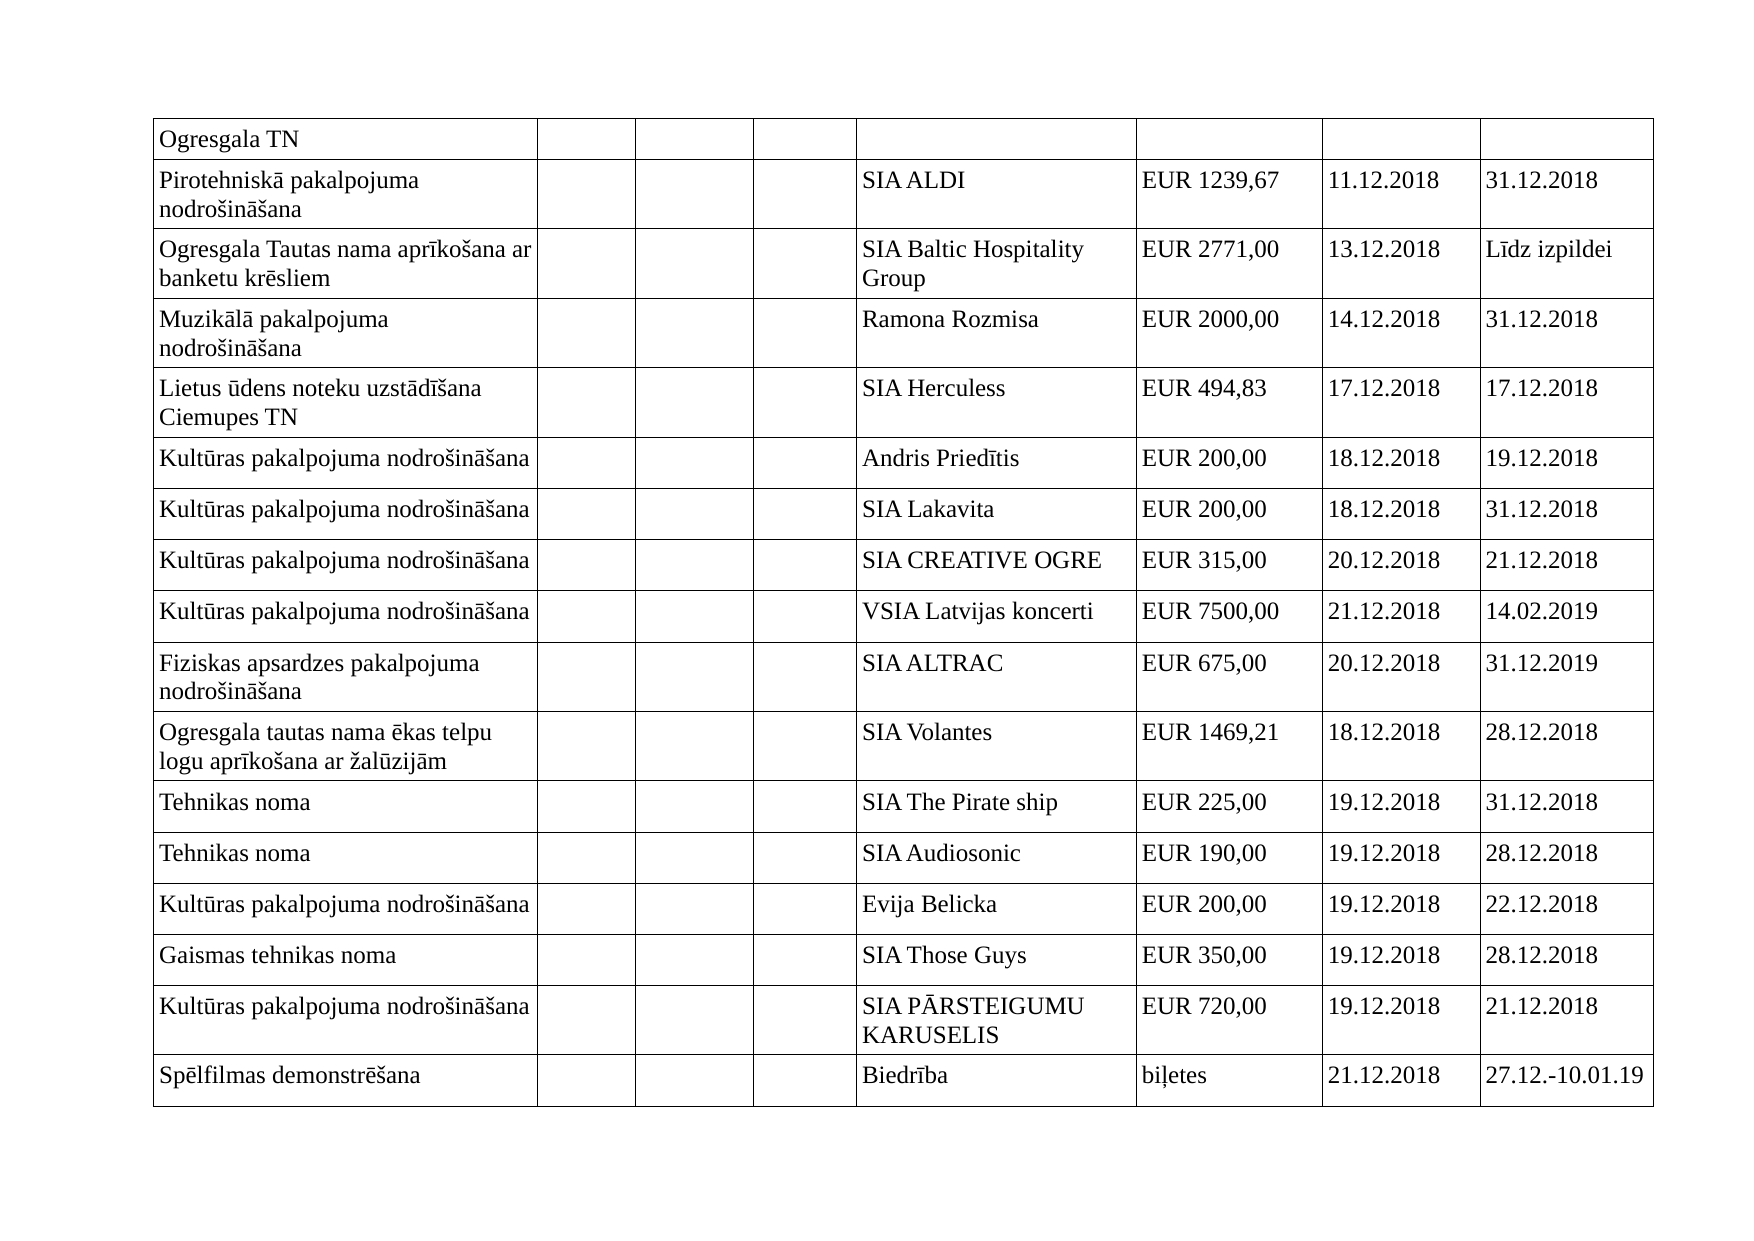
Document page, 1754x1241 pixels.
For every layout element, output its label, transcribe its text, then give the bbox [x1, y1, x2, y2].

table_cell [754, 540, 856, 590]
table_cell [636, 781, 753, 831]
table_cell 31.12.2018 [1481, 299, 1653, 367]
table_cell 19.12.2018 [1323, 884, 1480, 934]
table_cell SIA Baltic Hospitality Group [857, 229, 1136, 298]
table_cell EUR 2000,00 [1137, 299, 1322, 367]
table_cell EUR 720,00 [1137, 986, 1322, 1054]
table_cell 18.12.2018 [1323, 712, 1480, 780]
table_cell EUR 1469,21 [1137, 712, 1322, 780]
table_cell 21.12.2018 [1481, 540, 1653, 590]
table_cell SIA CREATIVE OGRE [857, 540, 1136, 590]
table_cell EUR 200,00 [1137, 884, 1322, 934]
table_cell Tehnikas noma [154, 833, 537, 883]
table_cell 21.12.2018 [1323, 1055, 1480, 1106]
table_cell biļetes [1137, 1055, 1322, 1106]
table_cell Līdz izpildei [1481, 229, 1653, 298]
table_cell [636, 160, 753, 228]
table_cell EUR 350,00 [1137, 935, 1322, 985]
table_cell 31.12.2018 [1481, 160, 1653, 228]
table_cell [636, 119, 753, 159]
table_cell [538, 119, 635, 159]
table_cell Spēlfilmas demonstrēšana [154, 1055, 537, 1106]
table_cell [754, 299, 856, 367]
table_cell [754, 643, 856, 711]
table_cell 31.12.2018 [1481, 781, 1653, 831]
table_cell 17.12.2018 [1323, 368, 1480, 437]
table_cell [636, 299, 753, 367]
table_cell [538, 299, 635, 367]
table_cell [538, 781, 635, 831]
table_cell [754, 119, 856, 159]
table_cell 14.02.2019 [1481, 591, 1653, 641]
table_cell 18.12.2018 [1323, 438, 1480, 488]
table_cell 19.12.2018 [1323, 833, 1480, 883]
table_cell [538, 833, 635, 883]
table_cell 18.12.2018 [1323, 489, 1480, 539]
table_cell VSIA Latvijas koncerti [857, 591, 1136, 641]
table_cell [636, 438, 753, 488]
table_cell [538, 884, 635, 934]
table_cell [538, 935, 635, 985]
table_cell 19.12.2018 [1323, 935, 1480, 985]
table_cell EUR 200,00 [1137, 438, 1322, 488]
table_cell [1481, 119, 1653, 159]
table_cell [636, 540, 753, 590]
table_cell 31.12.2018 [1481, 489, 1653, 539]
table_cell [538, 712, 635, 780]
table_cell Ogresgala Tautas nama aprīkošana ar banketu krēsliem [154, 229, 537, 298]
table_cell 20.12.2018 [1323, 540, 1480, 590]
table_cell [636, 229, 753, 298]
table_cell [538, 986, 635, 1054]
table_cell [538, 229, 635, 298]
table_cell Andris Priedītis [857, 438, 1136, 488]
table_cell 31.12.2019 [1481, 643, 1653, 711]
table_cell Fiziskas apsardzes pakalpojuma nodrošināšana [154, 643, 537, 711]
table_cell SIA Lakavita [857, 489, 1136, 539]
table_cell Kultūras pakalpojuma nodrošināšana [154, 489, 537, 539]
table_cell EUR 1239,67 [1137, 160, 1322, 228]
table_cell SIA Volantes [857, 712, 1136, 780]
table_cell Kultūras pakalpojuma nodrošināšana [154, 540, 537, 590]
table_cell 20.12.2018 [1323, 643, 1480, 711]
table_cell [1137, 119, 1322, 159]
table_cell [754, 438, 856, 488]
table_cell Ogresgala TN [154, 119, 537, 159]
table_cell 11.12.2018 [1323, 160, 1480, 228]
table_cell EUR 675,00 [1137, 643, 1322, 711]
table_cell SIA PĀRSTEIGUMU KARUSELIS [857, 986, 1136, 1054]
table_cell [538, 489, 635, 539]
table_cell [754, 160, 856, 228]
table_cell [538, 438, 635, 488]
table_cell 21.12.2018 [1323, 591, 1480, 641]
table_cell 13.12.2018 [1323, 229, 1480, 298]
table_cell EUR 225,00 [1137, 781, 1322, 831]
table_cell EUR 2771,00 [1137, 229, 1322, 298]
table_cell SIA Audiosonic [857, 833, 1136, 883]
table_cell SIA Herculess [857, 368, 1136, 437]
table_cell 28.12.2018 [1481, 712, 1653, 780]
table_cell [754, 781, 856, 831]
table_cell [538, 160, 635, 228]
table_cell Biedrība [857, 1055, 1136, 1106]
table_cell 27.12.-10.01.19 [1481, 1055, 1653, 1106]
table_cell [636, 643, 753, 711]
table_cell [754, 591, 856, 641]
table_cell SIA ALTRAC [857, 643, 1136, 711]
table_cell Evija Belicka [857, 884, 1136, 934]
table_cell [857, 119, 1136, 159]
table_cell 19.12.2018 [1481, 438, 1653, 488]
table_cell [1323, 119, 1480, 159]
table_cell [538, 540, 635, 590]
table_cell 22.12.2018 [1481, 884, 1653, 934]
table_cell 19.12.2018 [1323, 781, 1480, 831]
table_cell [754, 368, 856, 437]
table_cell Pirotehniskā pakalpojuma nodrošināšana [154, 160, 537, 228]
table_cell [754, 1055, 856, 1106]
table_cell [636, 884, 753, 934]
table_cell [754, 884, 856, 934]
table_cell Lietus ūdens noteku uzstādīšana Ciemupes TN [154, 368, 537, 437]
table_cell SIA The Pirate ship [857, 781, 1136, 831]
table_cell [754, 833, 856, 883]
table_cell [754, 229, 856, 298]
table_cell Kultūras pakalpojuma nodrošināšana [154, 438, 537, 488]
table_cell SIA Those Guys [857, 935, 1136, 985]
table_cell 21.12.2018 [1481, 986, 1653, 1054]
table_cell [754, 986, 856, 1054]
table_cell [754, 712, 856, 780]
table_cell 14.12.2018 [1323, 299, 1480, 367]
table_cell Muzikālā pakalpojuma nodrošināšana [154, 299, 537, 367]
table_cell 19.12.2018 [1323, 986, 1480, 1054]
table_cell [754, 935, 856, 985]
table_cell [538, 1055, 635, 1106]
table_cell [636, 833, 753, 883]
table_cell EUR 7500,00 [1137, 591, 1322, 641]
table_cell EUR 494,83 [1137, 368, 1322, 437]
table_cell [754, 489, 856, 539]
table_cell Ogresgala tautas nama ēkas telpu logu aprīkošana ar žalūzijām [154, 712, 537, 780]
table_cell 17.12.2018 [1481, 368, 1653, 437]
table_cell EUR 200,00 [1137, 489, 1322, 539]
table_cell [636, 591, 753, 641]
table_cell [636, 489, 753, 539]
table_cell [538, 643, 635, 711]
table_cell [636, 1055, 753, 1106]
table_cell [538, 591, 635, 641]
table_cell Kultūras pakalpojuma nodrošināšana [154, 591, 537, 641]
table_cell Ramona Rozmisa [857, 299, 1136, 367]
table_cell Kultūras pakalpojuma nodrošināšana [154, 884, 537, 934]
table_cell [636, 935, 753, 985]
table_cell 28.12.2018 [1481, 833, 1653, 883]
table_cell EUR 190,00 [1137, 833, 1322, 883]
table_cell [538, 368, 635, 437]
table_cell Gaismas tehnikas noma [154, 935, 537, 985]
table_cell [636, 712, 753, 780]
table_cell Tehnikas noma [154, 781, 537, 831]
table_cell 28.12.2018 [1481, 935, 1653, 985]
table_cell [636, 986, 753, 1054]
table_cell EUR 315,00 [1137, 540, 1322, 590]
table_cell [636, 368, 753, 437]
table_cell SIA ALDI [857, 160, 1136, 228]
table_cell Kultūras pakalpojuma nodrošināšana [154, 986, 537, 1054]
